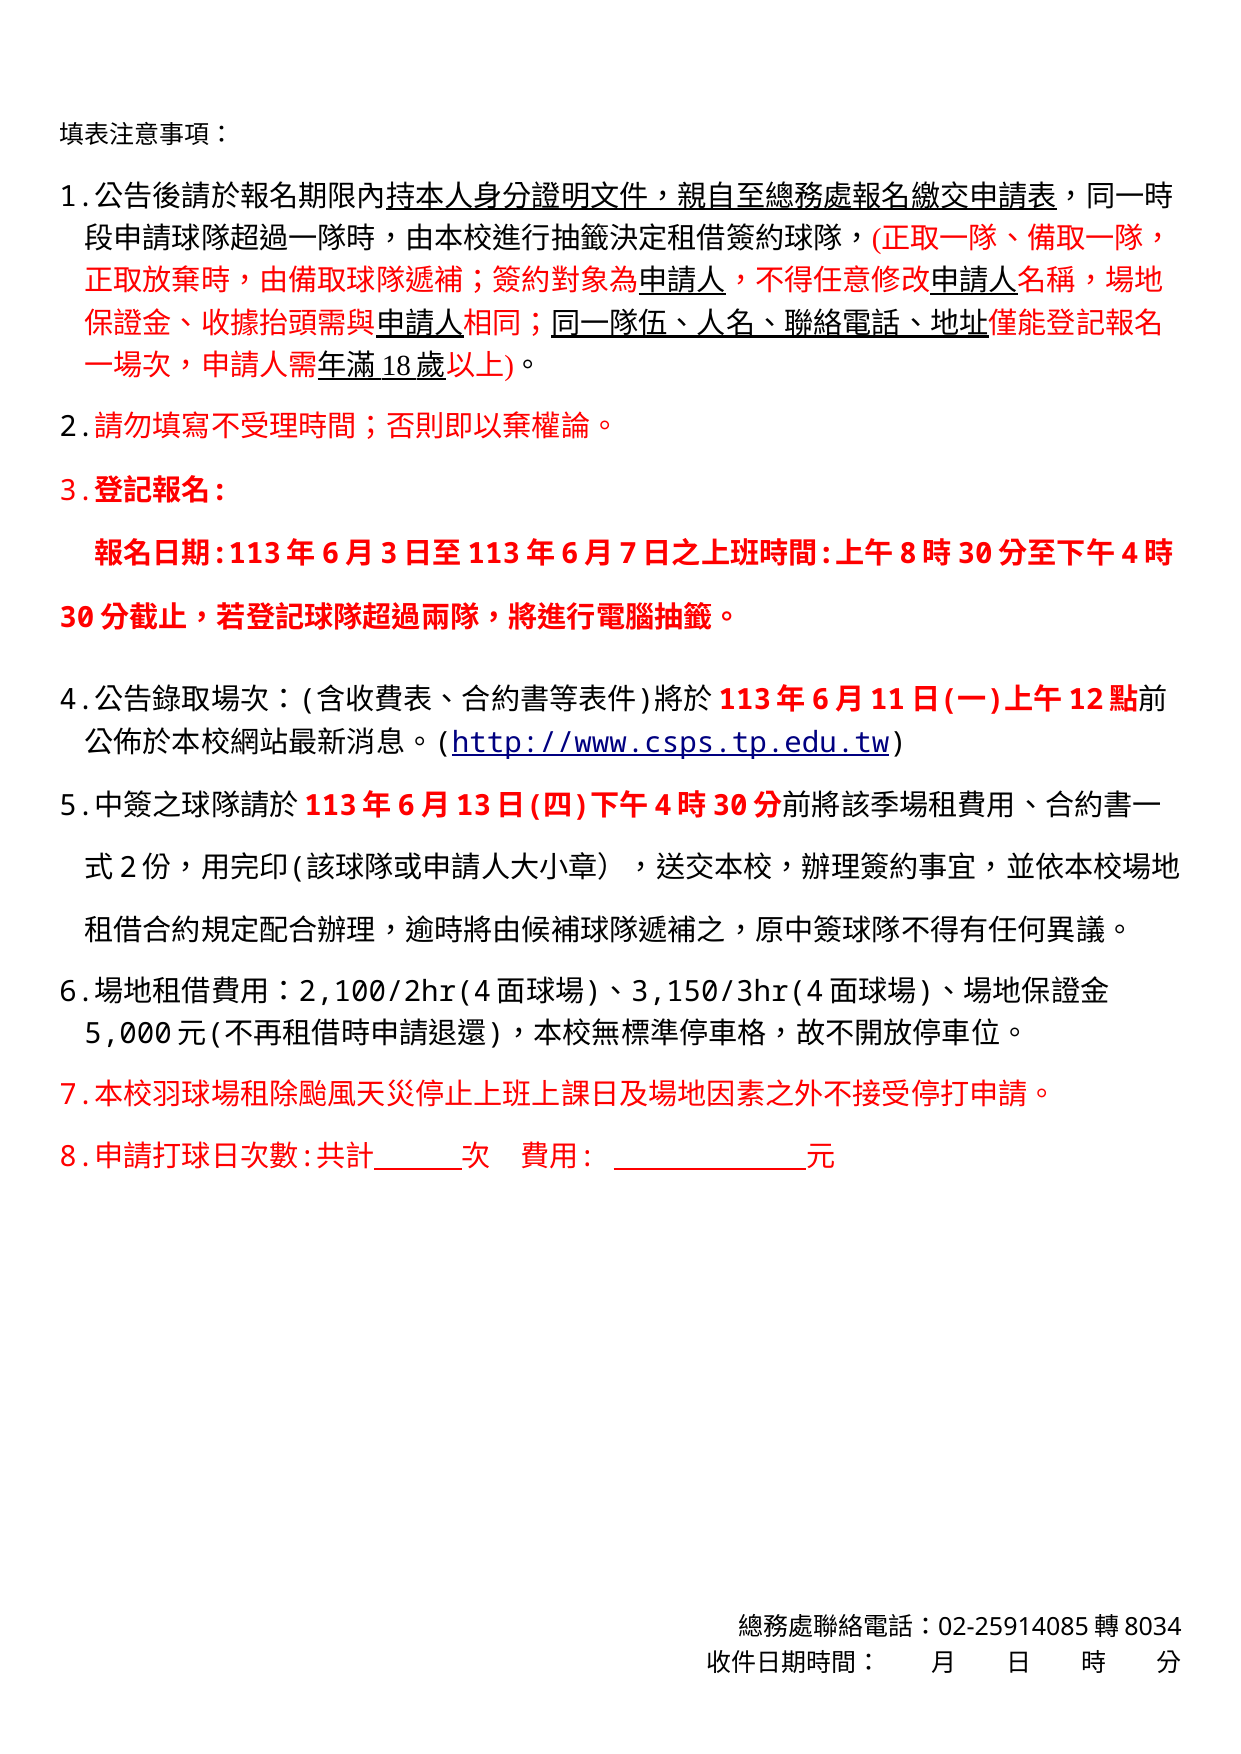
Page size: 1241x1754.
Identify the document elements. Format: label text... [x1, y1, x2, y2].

text 2.請勿填寫不受理時間；否則即以棄權論。 [59, 403, 1181, 445]
text 填表注意事項： [59, 91, 1181, 153]
text 1.公告後請於報名期限內持本人身分證明文件，親自至總務處報名繳交申請表，同一時段申請球隊超過一隊時，由本校進行抽籤決定租借簽約球隊，(正取一隊、備取一隊，正取放棄時，由備取球隊遞補；簽約對象為申請人，不得任意修改申請人名稱，場地保證金、收據抬頭需與申請人相同；同一隊伍、人名、聯絡電話、地址僅能登記報名一場次，申請人需年滿18歲以上)。 [59, 172, 1181, 384]
text 8.申請打球日次數:共計 次 費用: 元 [59, 1132, 1181, 1174]
text 6.場地租借費用：2,100/2hr(4面球場)、3,150/3hr(4面球場)、場地保證金5,000元(不再租借時申請退還)，本校無標準停車格，故不開放停車位。 [59, 967, 1181, 1052]
text 5.中簽之球隊請於113年6月13日(四)下午4時30分前將該季場租費用、合約書一式2份，用完印(該球隊或申請人大小章），送交本校，辦理簽約事宜，並依本校場地租借合約規定配合辦理，逾時將由候補球隊遞補之，原中簽球隊不得有任何異議。 [59, 761, 1181, 948]
text 3.登記報名: 報名日期:113年6月3日至113年6月7日之上班時間:上午8時30分至下午4時30分截止，若登記球隊超過兩隊，將進行電腦抽籤。 [59, 466, 1181, 636]
text 4.公告錄取場次：(含收費表、合約書等表件)將於113年6月11日(一)上午12點前公佈於本校網站最新消息。(http://www.csps.tp.edu.tw) [59, 676, 1181, 761]
text 7.本校羽球場租除颱風天災停止上班上課日及場地因素之外不接受停打申請。 [59, 1071, 1181, 1113]
